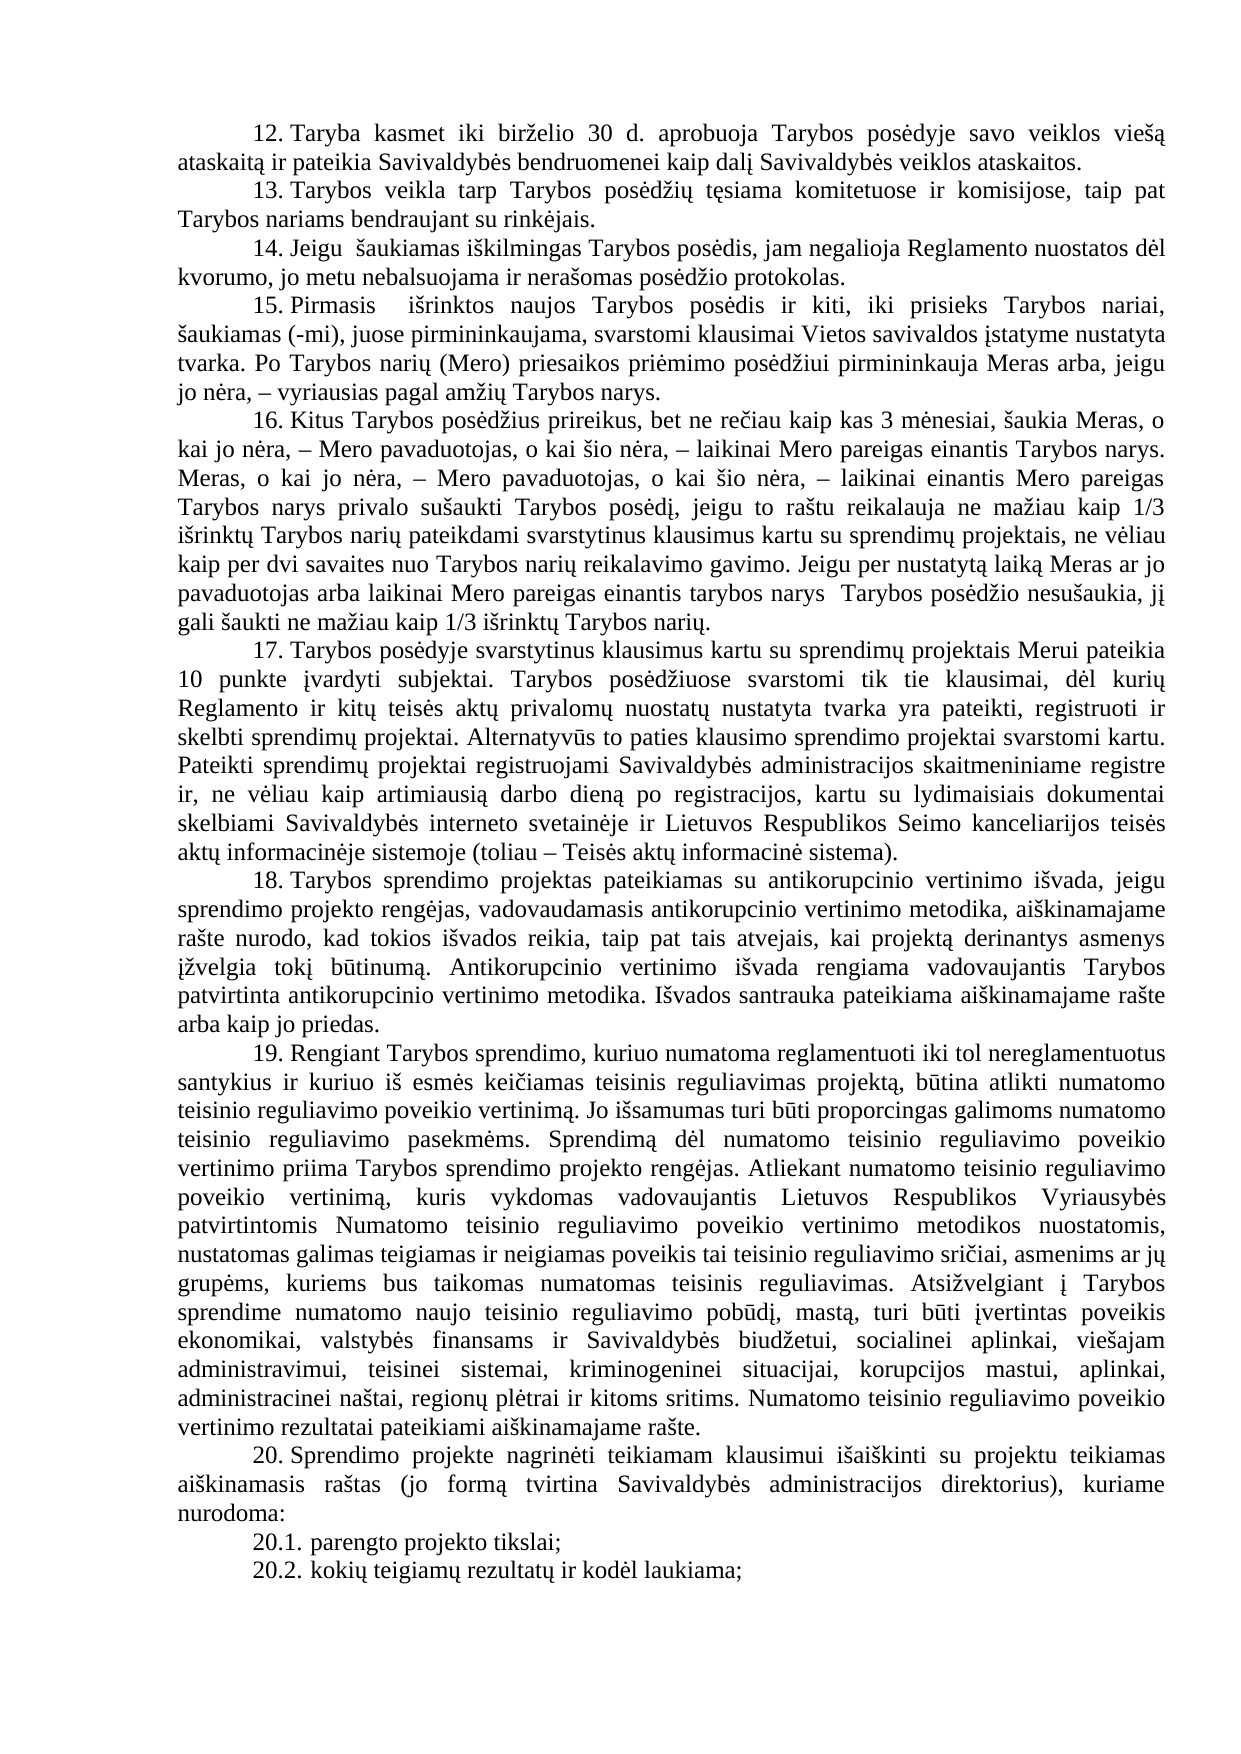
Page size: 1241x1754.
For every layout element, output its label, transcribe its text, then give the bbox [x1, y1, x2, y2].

text 13. Tarybos veikla tarp Tarybos posėdžių tęsiama komitetuose ir komisijose, taip pat Tarybos nariams bendraujant su rinkėjais. [177, 176, 1166, 233]
text 16. Kitus Tarybos posėdžius prireikus, bet ne rečiau kaip kas 3 mėnesiai, šaukia Meras, o kai jo nėra, – Mero pavaduotojas, o kai šio nėra, – laikinai Mero pareigas einantis Tarybos narys. Meras, o kai jo nėra, – Mero pavaduotojas, o kai šio nėra, – laikinai einantis Mero pareigas Tarybos narys privalo sušaukti Tarybos posėdį, jeigu to raštu reikalauja ne mažiau kaip 1/3 išrinktų Tarybos narių pateikdami svarstytinus klausimus kartu su sprendimų projektais, ne vėliau kaip per dvi savaites nuo Tarybos narių reikalavimo gavimo. Jeigu per nustatytą laiką Meras ar jo pavaduotojas arba laikinai Mero pareigas einantis tarybos narys Tarybos posėdžio nesušaukia, jį gali šaukti ne mažiau kaip 1/3 išrinktų Tarybos narių. [177, 406, 1166, 636]
text 20.2. kokių teigiamų rezultatų ir kodėl laukiama; [177, 1556, 1166, 1584]
text 14. Jeigu šaukiamas iškilmingas Tarybos posėdis, jam negalioja Reglamento nuostatos dėl kvorumo, jo metu nebalsuojama ir nerašomas posėdžio protokolas. [177, 233, 1166, 291]
text 12. Taryba kasmet iki birželio 30 d. aprobuoja Tarybos posėdyje savo veiklos viešą ataskaitą ir pateikia Savivaldybės bendruomenei kaip dalį Savivaldybės veiklos ataskaitos. [177, 118, 1166, 176]
text 19. Rengiant Tarybos sprendimo, kuriuo numatoma reglamentuoti iki tol nereglamentuotus santykius ir kuriuo iš esmės keičiamas teisinis reguliavimas projektą, būtina atlikti numatomo teisinio reguliavimo poveikio vertinimą. Jo išsamumas turi būti proporcingas galimoms numatomo teisinio reguliavimo pasekmėms. Sprendimą dėl numatomo teisinio reguliavimo poveikio vertinimo priima Tarybos sprendimo projekto rengėjas. Atliekant numatomo teisinio reguliavimo poveikio vertinimą, kuris vykdomas vadovaujantis Lietuvos Respublikos Vyriausybės patvirtintomis Numatomo teisinio reguliavimo poveikio vertinimo metodikos nuostatomis, nustatomas galimas teigiamas ir neigiamas poveikis tai teisinio reguliavimo sričiai, asmenims ar jų grupėms, kuriems bus taikomas numatomas teisinis reguliavimas. Atsižvelgiant į Tarybos sprendime numatomo naujo teisinio reguliavimo pobūdį, mastą, turi būti įvertintas poveikis ekonomikai, valstybės finansams ir Savivaldybės biudžetui, socialinei aplinkai, viešajam administravimui, teisinei sistemai, kriminogeninei situacijai, korupcijos mastui, aplinkai, administracinei naštai, regionų plėtrai ir kitoms sritims. Numatomo teisinio reguliavimo poveikio vertinimo rezultatai pateikiami aiškinamajame rašte. [177, 1038, 1166, 1441]
text 20.1. parengto projekto tikslai; [177, 1527, 1166, 1556]
text 17. Tarybos posėdyje svarstytinus klausimus kartu su sprendimų projektais Merui pateikia 10 punkte įvardyti subjektai. Tarybos posėdžiuose svarstomi tik tie klausimai, dėl kurių Reglamento ir kitų teisės aktų privalomų nuostatų nustatyta tvarka yra pateikti, registruoti ir skelbti sprendimų projektai. Alternatyvūs to paties klausimo sprendimo projektai svarstomi kartu. Pateikti sprendimų projektai registruojami Savivaldybės administracijos skaitmeniniame registre ir, ne vėliau kaip artimiausią darbo dieną po registracijos, kartu su lydimaisiais dokumentai skelbiami Savivaldybės interneto svetainėje ir Lietuvos Respublikos Seimo kanceliarijos teisės aktų informacinėje sistemoje (toliau – Teisės aktų informacinė sistema). [177, 636, 1166, 866]
text 15. Pirmasis išrinktos naujos Tarybos posėdis ir kiti, iki prisieks Tarybos nariai, šaukiamas (-mi), juose pirmininkaujama, svarstomi klausimai Vietos savivaldos įstatyme nustatyta tvarka. Po Tarybos narių (Mero) priesaikos priėmimo posėdžiui pirmininkauja Meras arba, jeigu jo nėra, – vyriausias pagal amžių Tarybos narys. [177, 291, 1166, 406]
text 18. Tarybos sprendimo projektas pateikiamas su antikorupcinio vertinimo išvada, jeigu sprendimo projekto rengėjas, vadovaudamasis antikorupcinio vertinimo metodika, aiškinamajame rašte nurodo, kad tokios išvados reikia, taip pat tais atvejais, kai projektą derinantys asmenys įžvelgia tokį būtinumą. Antikorupcinio vertinimo išvada rengiama vadovaujantis Tarybos patvirtinta antikorupcinio vertinimo metodika. Išvados santrauka pateikiama aiškinamajame rašte arba kaip jo priedas. [177, 866, 1166, 1038]
text 20. Sprendimo projekte nagrinėti teikiamam klausimui išaiškinti su projektu teikiamas aiškinamasis raštas (jo formą tvirtina Savivaldybės administracijos direktorius), kuriame nurodoma: [177, 1441, 1166, 1527]
